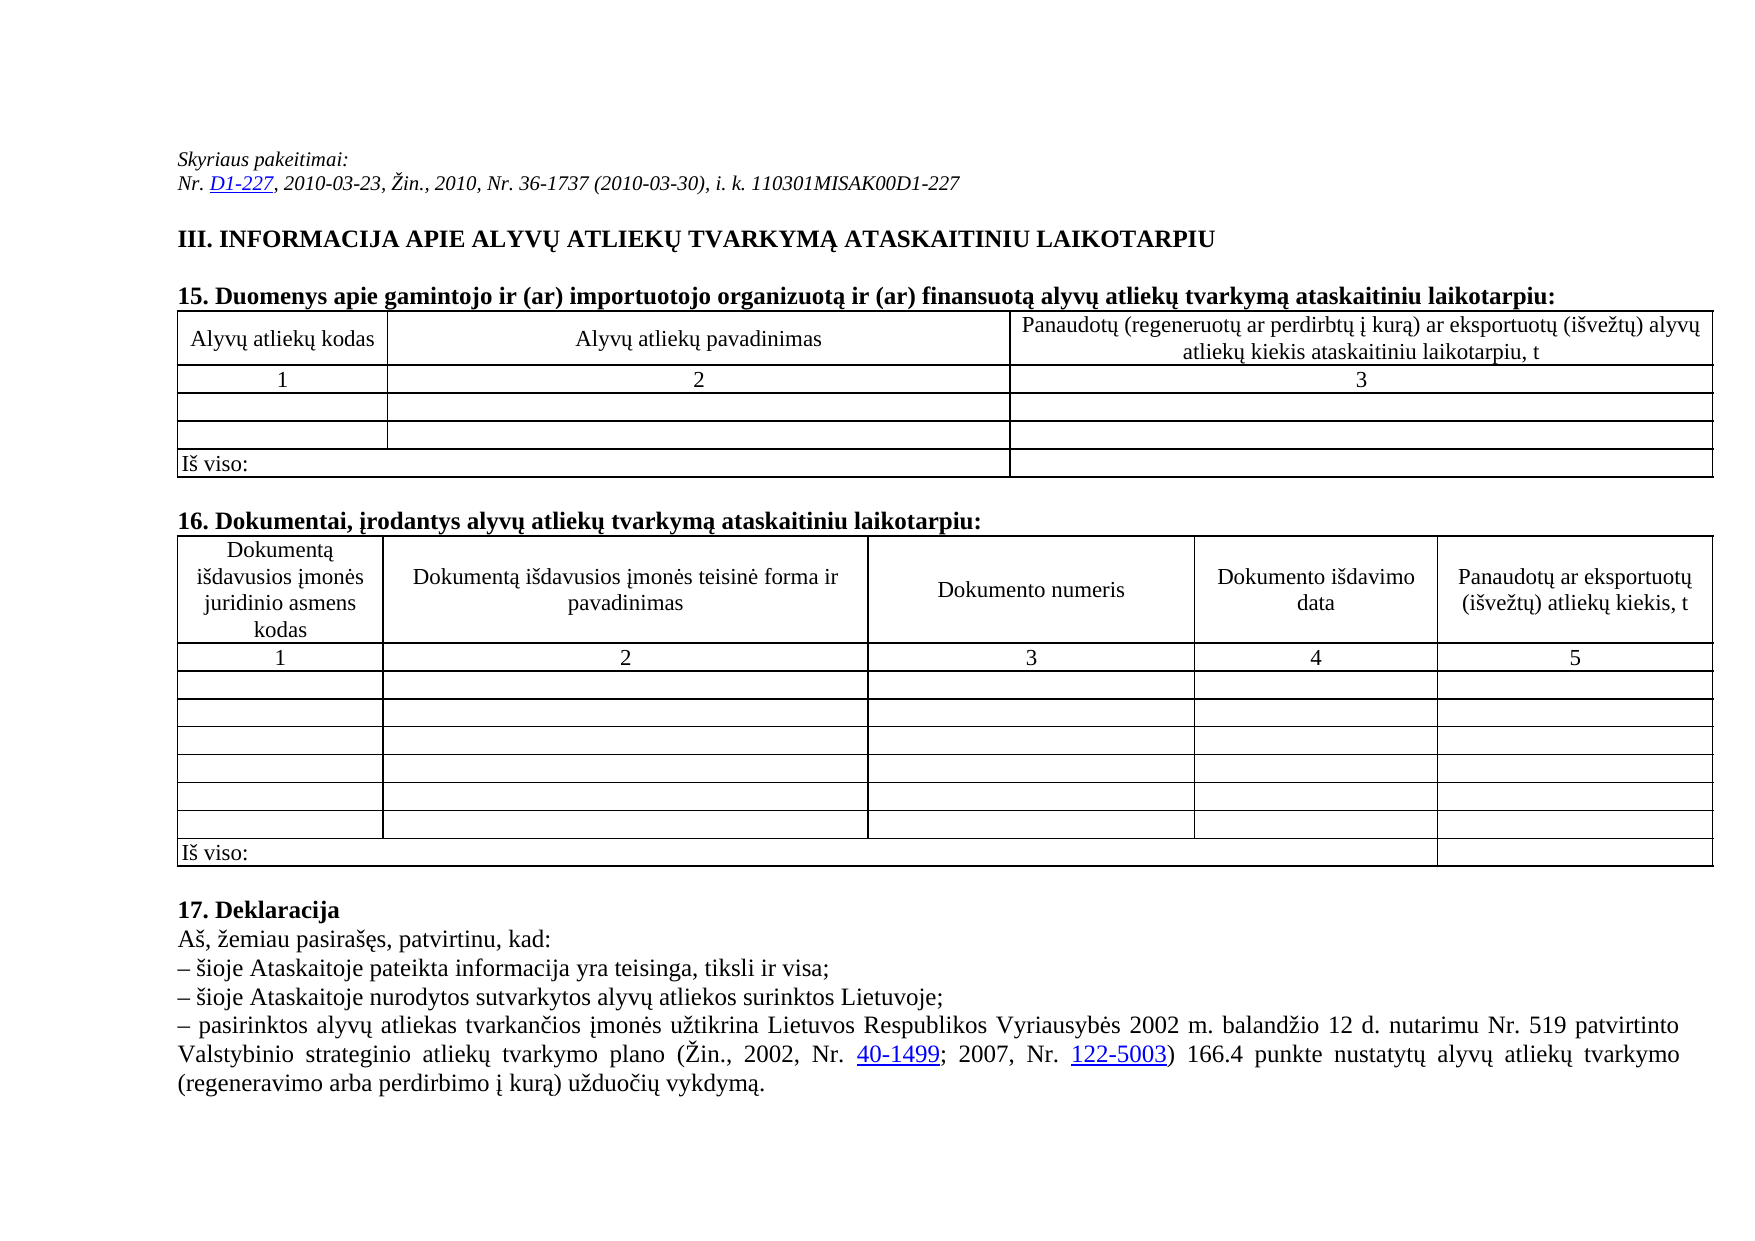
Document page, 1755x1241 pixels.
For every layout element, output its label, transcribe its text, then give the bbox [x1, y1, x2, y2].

table_cell [869, 700, 1194, 726]
table_cell [178, 394, 387, 420]
table_cell [178, 700, 382, 726]
table_cell 5 [1438, 644, 1712, 670]
table_header Alyvų atliekų pavadinimas [388, 312, 1009, 364]
table_cell [384, 783, 867, 809]
table_cell [388, 422, 1009, 448]
table_cell [1438, 727, 1712, 754]
table_cell [178, 422, 387, 448]
table_header Dokumento išdavimo data [1195, 537, 1437, 642]
text – pasirinktos alyvų atliekas tvarkančios įmonės užtikrina Lietuvos Respublikos Vyriausybės 2002 m. balandžio 12 d. nutarimu Nr. 519 patvirtinto Valstybinio strateginio atliekų tvarkymo plano (Žin., 2002, Nr. 40-1499; 2007, Nr. 122-5003) 166.4 punkte nustatytų alyvų atliekų tvarkymo (regeneravimo arba perdirbimo į kurą) užduočių vykdymą. [177, 1011, 1680, 1097]
table_cell Iš viso: [178, 839, 1437, 865]
table_header Alyvų atliekų kodas [178, 312, 387, 364]
table_cell [384, 755, 867, 782]
table_header Panaudotų ar eksportuotų (išvežtų) atliekų kiekis, t [1438, 537, 1712, 642]
table_cell 3 [1011, 366, 1712, 392]
table_cell [869, 672, 1194, 698]
table_cell [869, 755, 1194, 782]
table_cell [1195, 700, 1437, 726]
table_cell [384, 727, 867, 754]
table_cell [178, 672, 382, 698]
table_cell [388, 394, 1009, 420]
text 16. Dokumentai, įrodantys alyvų atliekų tvarkymą ataskaitiniu laikotarpiu: [177, 506, 1680, 535]
text – šioje Ataskaitoje nurodytos sutvarkytos alyvų atliekos surinktos Lietuvoje; [177, 982, 1680, 1011]
table_header Panaudotų (regeneruotų ar perdirbtų į kurą) ar eksportuotų (išvežtų) alyvų atliekų kiekis ataskaitiniu laikotarpiu, t [1011, 312, 1712, 364]
table_cell [1195, 783, 1437, 809]
table_cell 2 [388, 366, 1009, 392]
table_cell [1011, 394, 1712, 420]
table_header Dokumento numeris [869, 537, 1194, 642]
table_header Dokumentą išdavusios įmonės juridinio asmens kodas [178, 537, 382, 642]
table_cell [1011, 422, 1712, 448]
text – šioje Ataskaitoje pateikta informacija yra teisinga, tiksli ir visa; [177, 953, 1680, 982]
table_cell [869, 811, 1194, 837]
table_cell [1195, 755, 1437, 782]
table_cell [1438, 672, 1712, 698]
table_cell [1195, 727, 1437, 754]
table_cell [178, 811, 382, 837]
table_cell [178, 783, 382, 809]
table_cell 3 [869, 644, 1194, 670]
text Nr. D1-227, 2010-03-23, Žin., 2010, Nr. 36-1737 (2010-03-30), i. k. 110301MISAK00D1-227 [177, 171, 1680, 195]
table_cell [384, 811, 867, 837]
text Skyriaus pakeitimai: [177, 147, 1680, 171]
table_cell 1 [178, 644, 382, 670]
table_cell 1 [178, 366, 387, 392]
table_cell [869, 727, 1194, 754]
table_cell [384, 672, 867, 698]
text Aš, žemiau pasirašęs, patvirtinu, kad: [177, 924, 1680, 953]
table_cell [1438, 783, 1712, 809]
table_cell [1011, 450, 1712, 476]
text 15. Duomenys apie gamintojo ir (ar) importuotojo organizuotą ir (ar) finansuotą alyvų atliekų tvarkymą ataskaitiniu laikotarpiu: [177, 281, 1680, 310]
table_cell [1195, 672, 1437, 698]
table_header Dokumentą išdavusios įmonės teisinė forma ir pavadinimas [384, 537, 867, 642]
table_cell [384, 700, 867, 726]
table_cell [178, 727, 382, 754]
text III. INFORMACIJA APIE ALYVŲ ATLIEKŲ TVARKYMĄ ATASKAITINIU LAIKOTARPIU [177, 224, 1680, 252]
table_cell [1195, 811, 1437, 837]
table_cell Iš viso: [178, 450, 1009, 476]
table_cell [1438, 839, 1712, 865]
table_cell 2 [384, 644, 867, 670]
text 17. Deklaracija [177, 896, 1680, 924]
table_cell 4 [1195, 644, 1437, 670]
table_cell [1438, 755, 1712, 782]
table_cell [1438, 700, 1712, 726]
table_cell [178, 755, 382, 782]
table_cell [869, 783, 1194, 809]
table_cell [1438, 811, 1712, 837]
